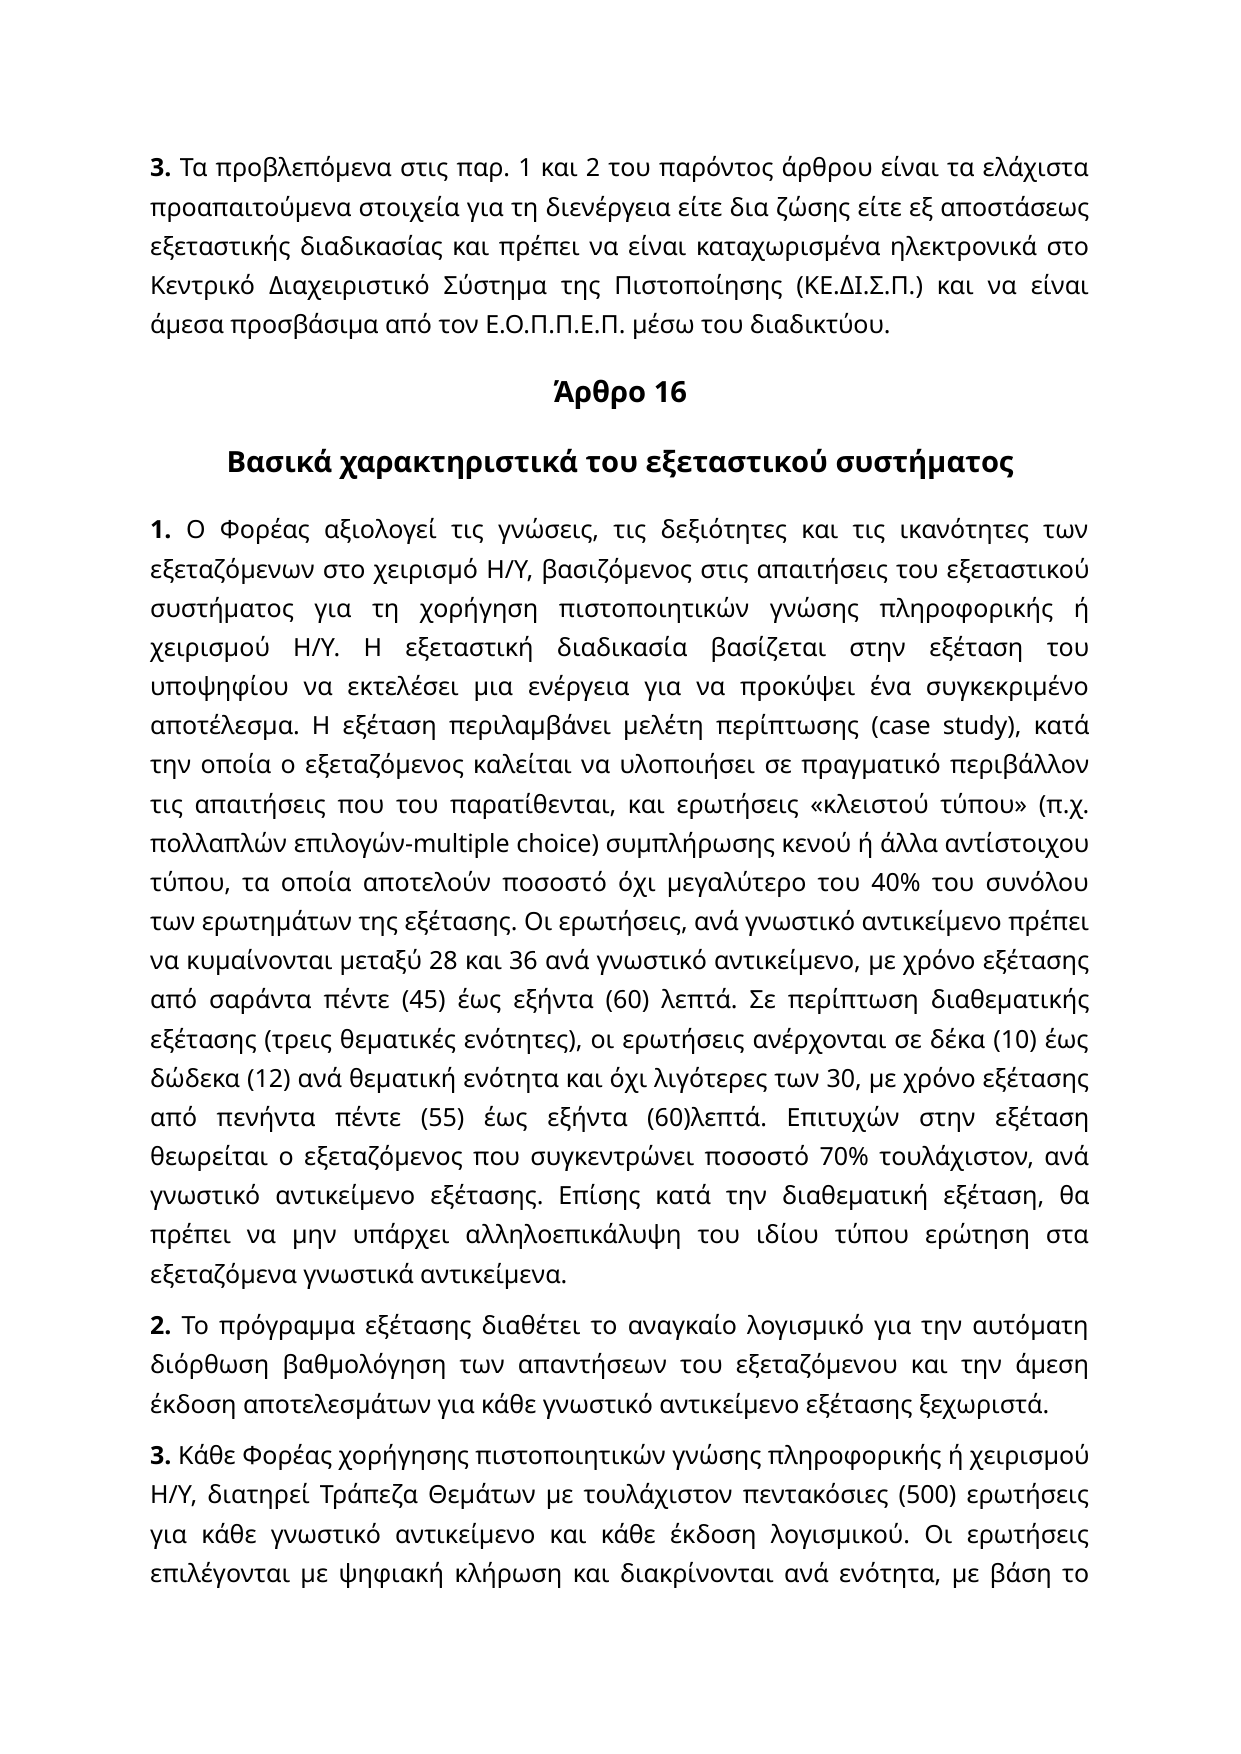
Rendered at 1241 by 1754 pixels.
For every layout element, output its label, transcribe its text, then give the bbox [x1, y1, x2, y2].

subtitle Βασικά χαρακτηριστικά του εξεταστικού συστήματος [150, 441, 1090, 481]
text 1. Ο Φορέας αξιολογεί τις γνώσεις, τις δεξιότητες και τις ικανότητες των εξεταζόμενων στο χειρισμό Η/Υ, βασιζόμενος στις απαιτήσεις του εξεταστικού συστήματος για τη χορήγηση πιστοποιητικών γνώσης πληροφορικής ή χειρισμού Η/Υ. Η εξεταστική διαδικασία βασίζεται στην εξέταση του υποψηφίου να εκτελέσει μια ενέργεια για να προκύψει ένα συγκεκριμένο αποτέλεσμα. Η εξέταση περιλαμβάνει μελέτη περίπτωσης (case study), κατά την οποία ο εξεταζόμενος καλείται να υλοποιήσει σε πραγματικό περιβάλλον τις απαιτήσεις που του παρατίθενται, και ερωτήσεις «κλειστού τύπου» (π.χ. πολλαπλών επιλογών-multiple choice) συμπλήρωσης κενού ή άλλα αντίστοιχου τύπου, τα οποία αποτελούν ποσοστό όχι μεγαλύτερο του 40% του συνόλου των ερωτημάτων της εξέτασης. Οι ερωτήσεις, ανά γνωστικό αντικείμενο πρέπει να κυμαίνονται μεταξύ 28 και 36 ανά γνωστικό αντικείμενο, με χρόνο εξέτασης από σαράντα πέντε (45) έως εξήντα (60) λεπτά. Σε περίπτωση διαθεματικής εξέτασης (τρεις θεματικές ενότητες), οι ερωτήσεις ανέρχονται σε δέκα (10) έως δώδεκα (12) ανά θεματική ενότητα και όχι λιγότερες των 30, με χρόνο εξέτασης από πενήντα πέντε (55) έως εξήντα (60)λεπτά. Επιτυχών στην εξέταση θεωρείται ο εξεταζόμενος που συγκεντρώνει ποσοστό 70% τουλάχιστον, ανά γνωστικό αντικείμενο εξέτασης. Επίσης κατά την διαθεματική εξέταση, θα πρέπει να μην υπάρχει αλληλοεπικάλυψη του ιδίου τύπου ερώτηση στα εξεταζόμενα γνωστικά αντικείμενα. [150, 512, 1090, 1290]
text 3. Κάθε Φορέας χορήγησης πιστοποιητικών γνώσης πληροφορικής ή χειρισμού Η/Υ, διατηρεί Τράπεζα Θεμάτων με τουλάχιστον πεντακόσιες (500) ερωτήσεις για κάθε γνωστικό αντικείμενο και κάθε έκδοση λογισμικού. Οι ερωτήσεις επιλέγονται με ψηφιακή κλήρωση και διακρίνονται ανά ενότητα, με βάση το [150, 1438, 1090, 1589]
text 3. Τα προβλεπόμενα στις παρ. 1 και 2 του παρόντος άρθρου είναι τα ελάχιστα προαπαιτούμενα στοιχεία για τη διενέργεια είτε δια ζώσης είτε εξ αποστάσεως εξεταστικής διαδικασίας και πρέπει να είναι καταχωρισμένα ηλεκτρονικά στο Κεντρικό Διαχειριστικό Σύστημα της Πιστοποίησης (ΚΕ.ΔΙ.Σ.Π.) και να είναι άμεσα προσβάσιμα από τον Ε.Ο.Π.Π.Ε.Π. μέσω του διαδικτύου. [150, 150, 1090, 341]
text 2. Το πρόγραμμα εξέτασης διαθέτει το αναγκαίο λογισμικό για την αυτόματη διόρθωση βαθμολόγηση των απαντήσεων του εξεταζόμενου και την άμεση έκδοση αποτελεσμάτων για κάθε γνωστικό αντικείμενο εξέτασης ξεχωριστά. [150, 1308, 1090, 1420]
subtitle Άρθρο 16 [150, 371, 1090, 411]
